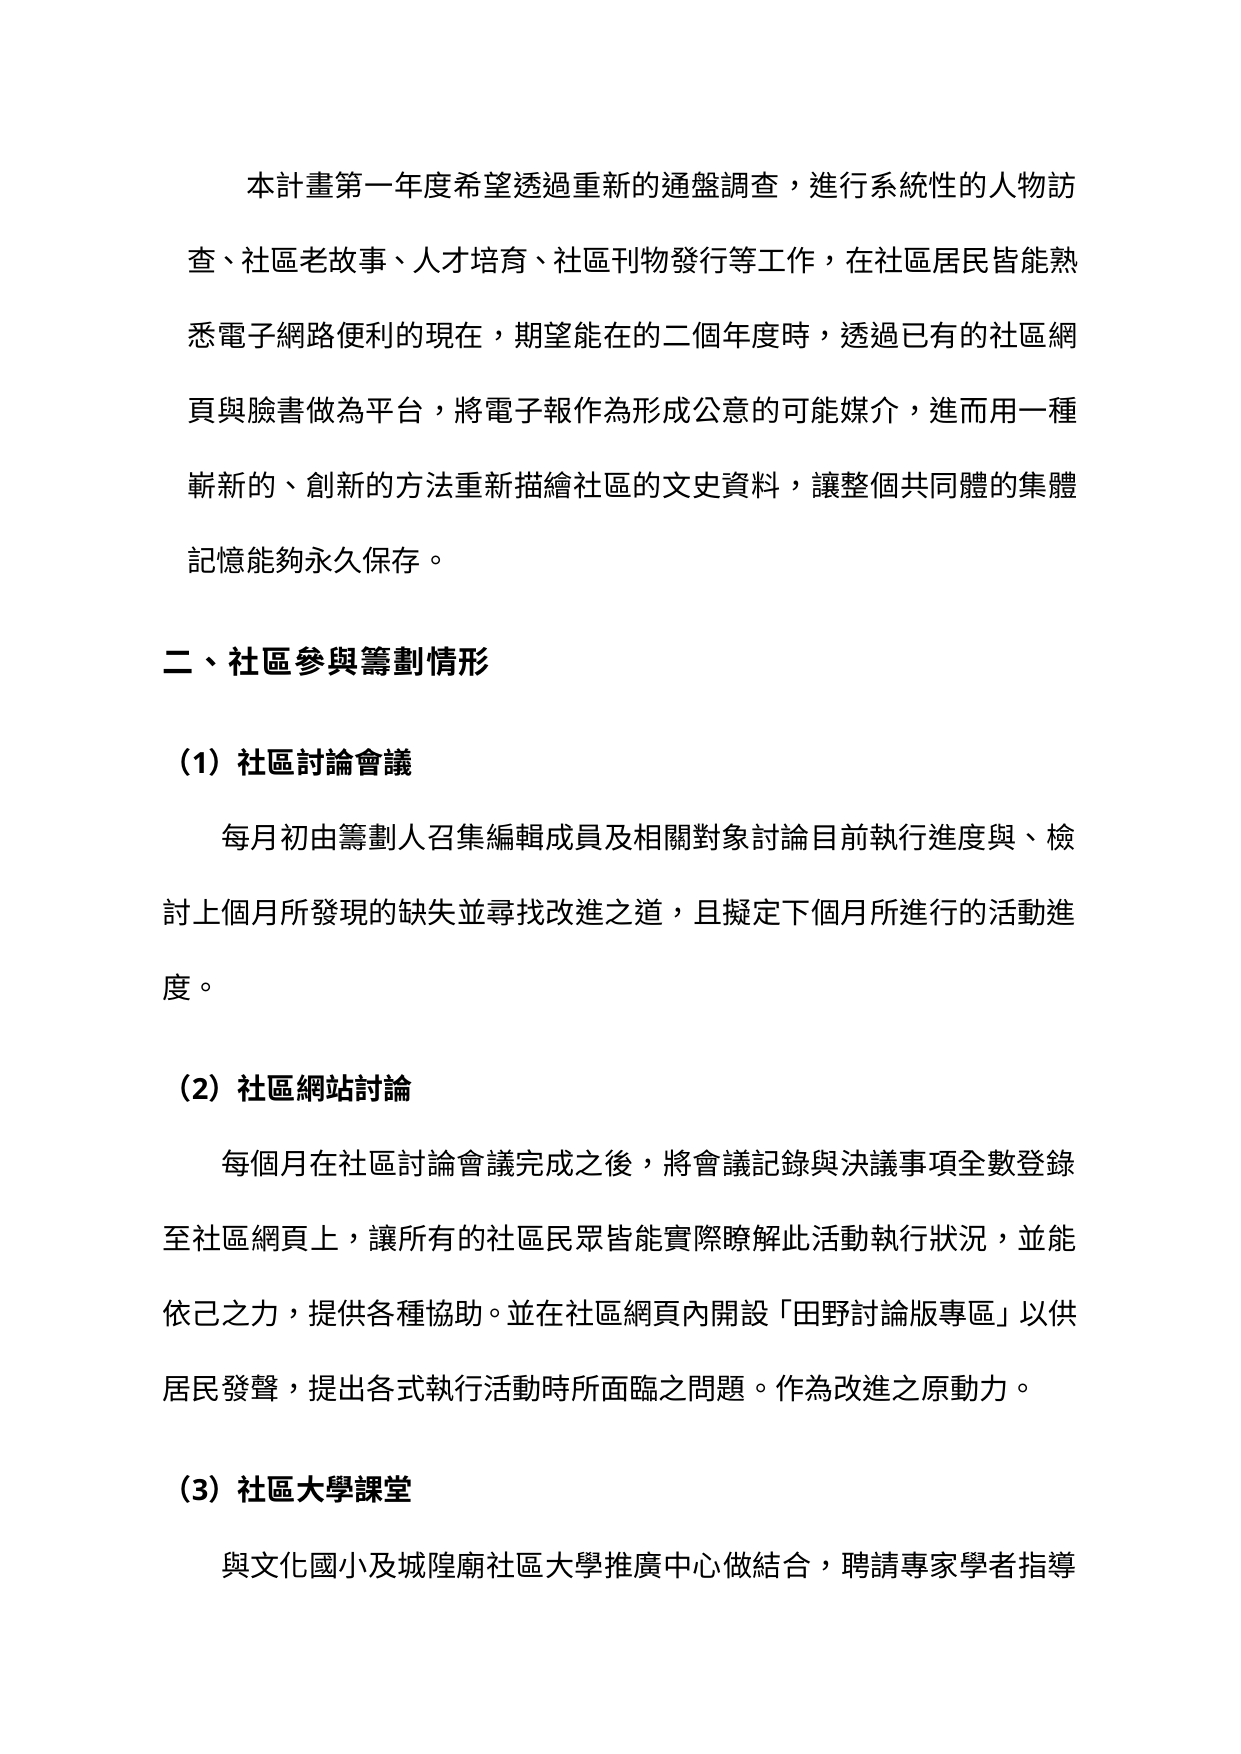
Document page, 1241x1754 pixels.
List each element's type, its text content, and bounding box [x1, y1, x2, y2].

text 二、社區參與籌劃情形 [162, 622, 1078, 697]
text 每個月在社區討論會議完成之後，將會議記錄與決議事項全數登錄至社區網頁上，讓所有的社區民眾皆能實際瞭解此活動執行狀況，並能依己之力，提供各種協助。並在社區網頁內開設「田野討論版專區」以供居民發聲，提出各式執行活動時所面臨之問題。作為改進之原動力。 [162, 1124, 1078, 1424]
list 社區網站討論 [162, 1049, 1078, 1124]
list 社區討論會議 [162, 723, 1078, 798]
text 與文化國小及城隍廟社區大學推廣中心做結合，聘請專家學者指導 [162, 1526, 1078, 1601]
list 社區大學課堂 [162, 1451, 1078, 1526]
text 本計畫第一年度希望透過重新的通盤調查，進行系統性的人物訪查、社區老故事、人才培育、社區刊物發行等工作，在社區居民皆能熟悉電子網路便利的現在，期望能在的二個年度時，透過已有的社區網頁與臉書做為平台，將電子報作為形成公意的可能媒介，進而用一種嶄新的、創新的方法重新描繪社區的文史資料，讓整個共同體的集體記憶能夠永久保存。 [187, 146, 1078, 596]
text 每月初由籌劃人召集編輯成員及相關對象討論目前執行進度與、檢討上個月所發現的缺失並尋找改進之道，且擬定下個月所進行的活動進度。 [162, 798, 1078, 1023]
